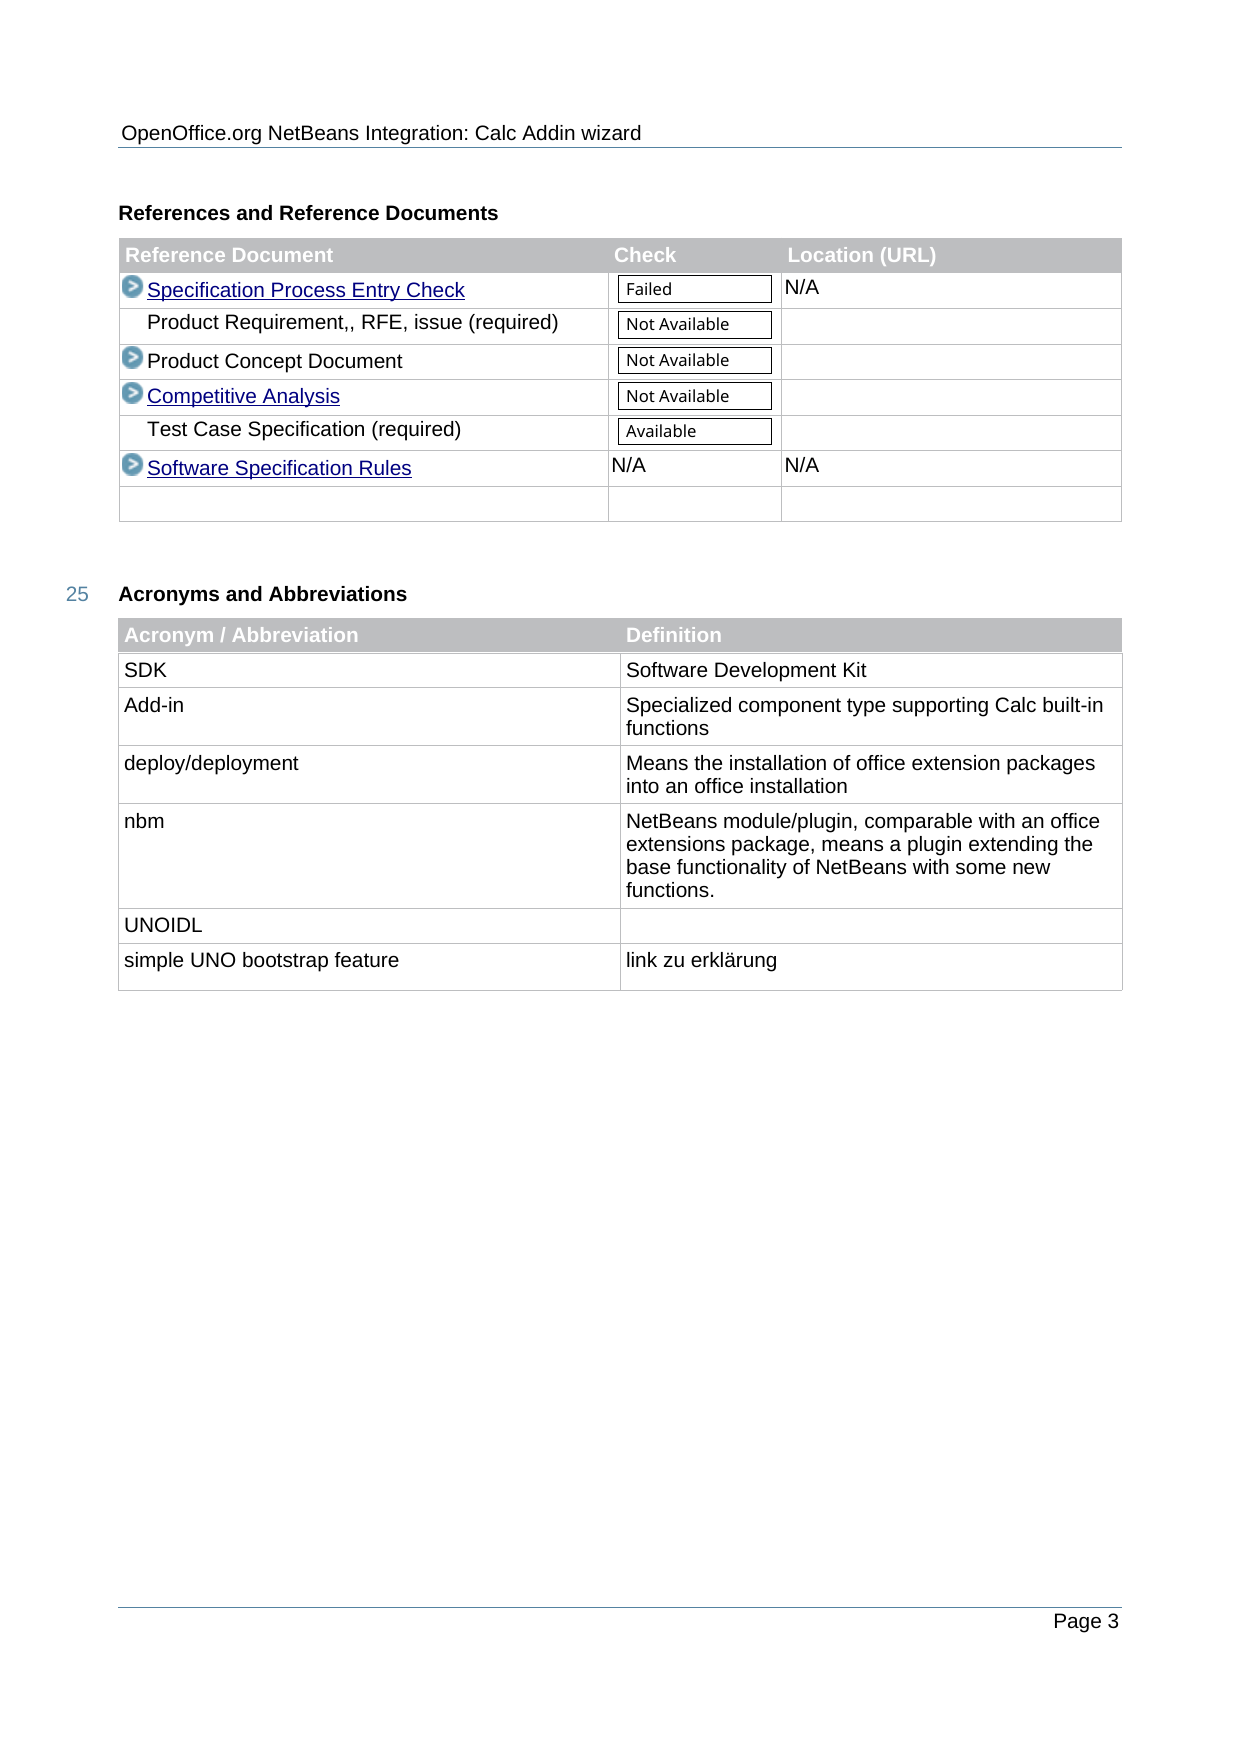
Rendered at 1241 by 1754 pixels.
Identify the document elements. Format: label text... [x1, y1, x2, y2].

table_cell link zu erklärung [621, 944, 1122, 990]
picture [122, 382, 147, 404]
table_cell [609, 380, 781, 415]
table_cell Product Concept Document [120, 345, 608, 379]
table_cell Product Requirement,, RFE, issue (required) [120, 309, 608, 344]
table_cell Specialized component type supporting Calc built-in functions [621, 688, 1122, 745]
table_cell Specification Process Entry Check [120, 273, 608, 308]
table_cell simple UNO bootstrap feature [119, 944, 620, 990]
table_header Definition [620, 618, 1122, 652]
table_cell [609, 487, 781, 521]
table_cell [621, 909, 1122, 943]
table_cell [609, 309, 781, 344]
table_cell [609, 345, 781, 379]
table_cell NetBeans module/plugin, comparable with an office extensions package, means a plugin extending the base functionality of NetBeans with some new functions. [621, 804, 1122, 908]
table_header Acronym / Abbreviation [118, 618, 620, 652]
table_cell <Please enter location here> [782, 380, 1121, 415]
picture [122, 453, 147, 476]
table_cell Software Specification Rules [120, 451, 608, 486]
table_cell [609, 273, 781, 308]
table_cell Means the installation of office extension packages into an office installation [621, 746, 1122, 803]
table_cell deploy/deployment [119, 746, 620, 803]
table_cell <Please enter location here> [782, 309, 1121, 344]
table_cell SDK [119, 654, 620, 687]
table_header Check [609, 238, 781, 273]
subtitle Acronyms and Abbreviations [118, 582, 1122, 605]
table_cell [782, 487, 1121, 521]
picture [122, 346, 147, 369]
table_cell nbm [119, 804, 620, 908]
table_cell [609, 416, 781, 450]
table_cell UNOIDL [119, 909, 620, 943]
table_cell <Other, e.g. references to related specs> [120, 487, 608, 521]
table_cell Test Case Specification (required) [120, 416, 608, 450]
table_cell N/A [782, 451, 1121, 486]
subtitle References and Reference Documents [118, 202, 1122, 225]
table_cell N/A [609, 451, 781, 486]
table_cell <Please enter location here> [782, 416, 1121, 450]
table_cell N/A [782, 273, 1121, 308]
picture [122, 275, 147, 298]
table_cell Add-in [119, 688, 620, 745]
table_header Reference Document [119, 238, 608, 273]
table_header Location (URL) [782, 238, 1122, 273]
table_cell Competitive Analysis [120, 380, 608, 415]
table_cell Software Development Kit [621, 654, 1122, 687]
table_cell <Please enter location here> [782, 345, 1121, 379]
